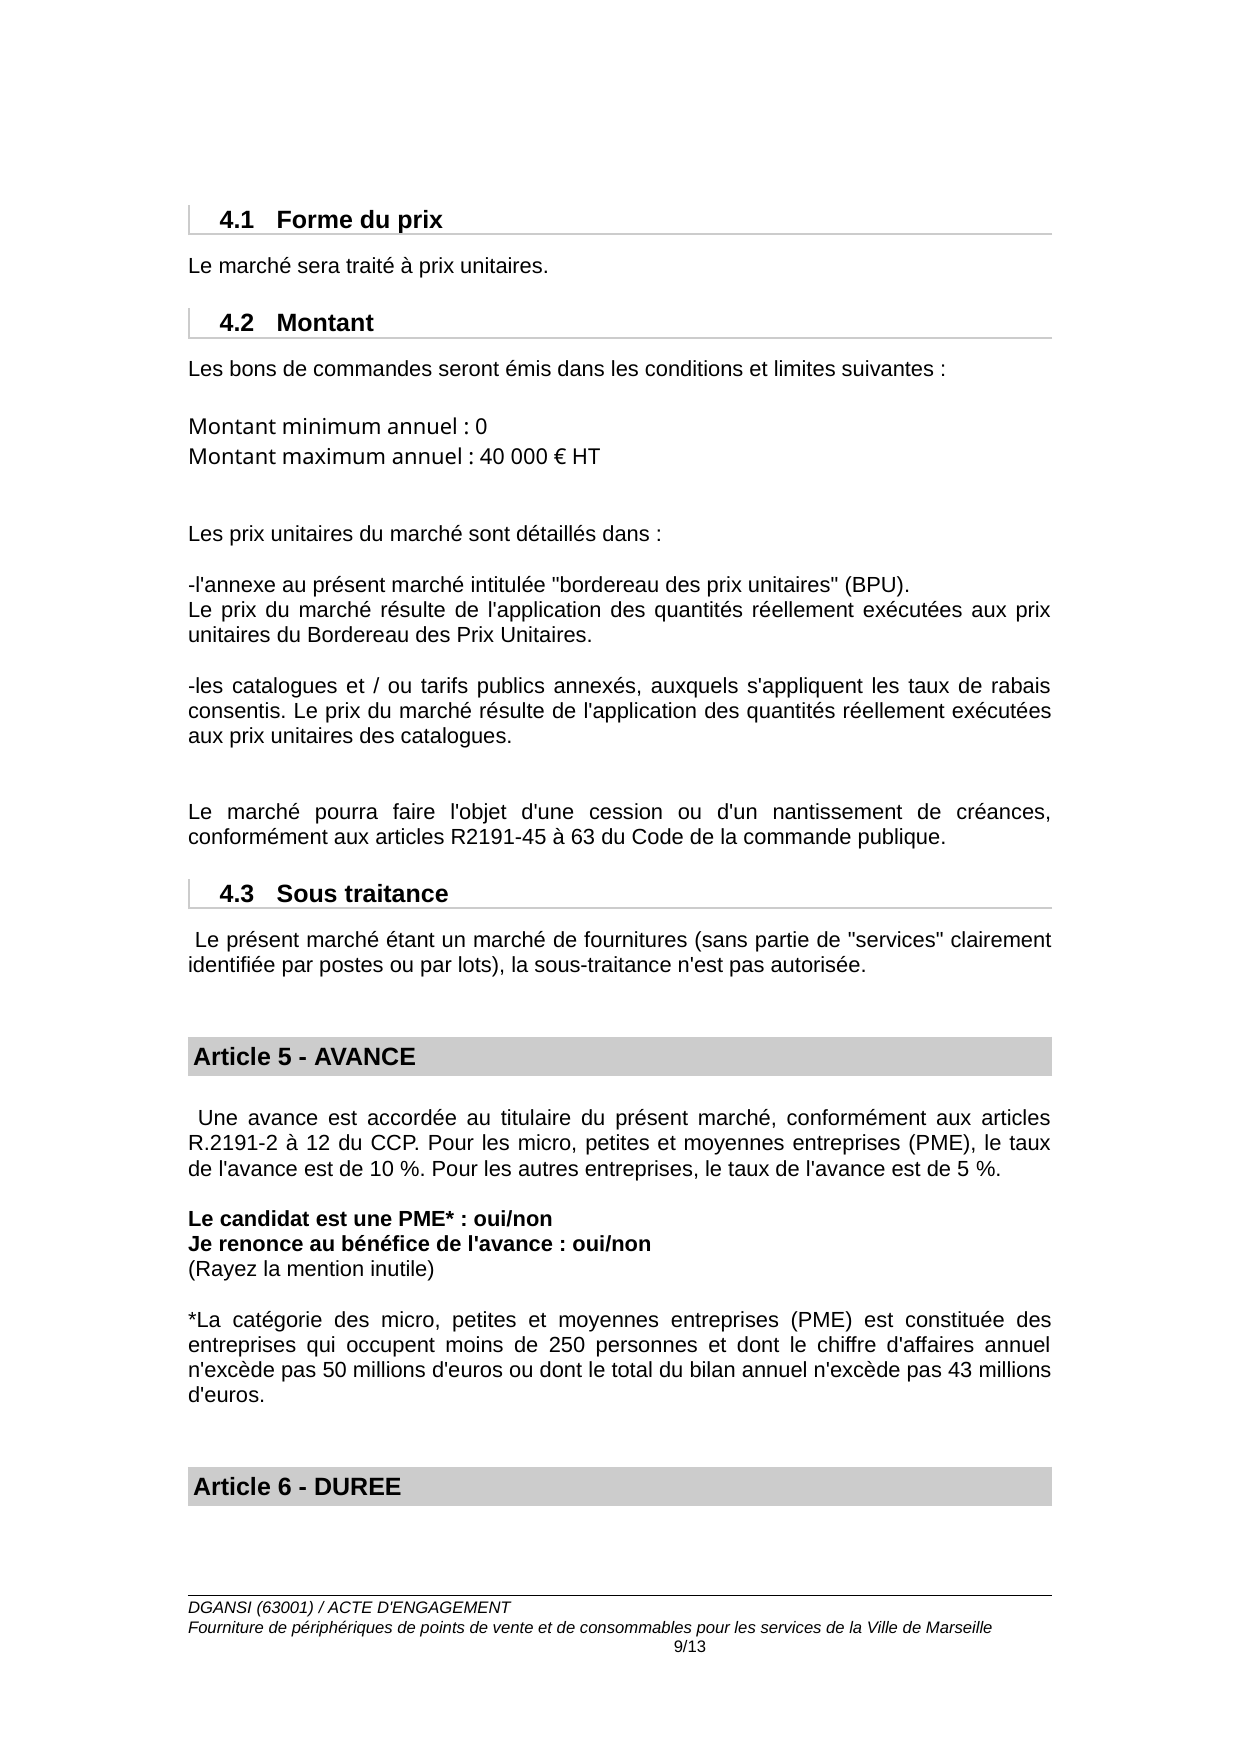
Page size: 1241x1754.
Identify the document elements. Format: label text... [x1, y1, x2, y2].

text -les catalogues et / ou tarifs publics annexés, auxquels s'appliquent les taux de rabais consentis. Le prix du marché résulte de l'application des quantités réellement exécutées aux prix unitaires des catalogues. [188, 673, 1052, 748]
text Une avance est accordée au titulaire du présent marché, conformément aux articles R.2191-2 à 12 du CCP. Pour les micro, petites et moyennes entreprises (PME), le taux de l'avance est de 10 %. Pour les autres entreprises, le taux de l'avance est de 5 %. [188, 1105, 1052, 1181]
text Les bons de commandes seront émis dans les conditions et limites suivantes : [188, 356, 1052, 382]
text Le marché pourra faire l'objet d'une cession ou d'un nantissement de créances, conformément aux articles R2191-45 à 63 du Code de la commande publique. [188, 799, 1052, 849]
subtitle Sous traitance [188, 878, 1052, 907]
subtitle DUREE [190, 1469, 1050, 1503]
text Montant minimum annuel : 0 [188, 411, 1052, 441]
text Les prix unitaires du marché sont détaillés dans : [188, 521, 1052, 547]
subtitle Forme du prix [188, 204, 1052, 233]
text Le prix du marché résulte de l'application des quantités réellement exécutées aux prix unitaires du Bordereau des Prix Unitaires. [188, 597, 1052, 647]
text *La catégorie des micro, petites et moyennes entreprises (PME) est constituée des entreprises qui occupent moins de 250 personnes et dont le chiffre d'affaires annuel n'excède pas 50 millions d'euros ou dont le total du bilan annuel n'excède pas 43 millions d'euros. [188, 1307, 1052, 1407]
subtitle Montant [190, 308, 1052, 337]
text (Rayez la mention inutile) [188, 1256, 1052, 1281]
text Le candidat est une PME* : oui/non [188, 1206, 1052, 1231]
text Le marché sera traité à prix unitaires. [188, 253, 1052, 278]
text -l'annexe au présent marché intitulée "bordereau des prix unitaires" (BPU). [188, 572, 1052, 597]
text Je renonce au bénéfice de l'avance : oui/non [188, 1231, 1052, 1256]
text Montant maximum annuel : 40 000 € HT [188, 441, 1052, 471]
subtitle AVANCE [190, 1039, 1050, 1073]
text Le présent marché étant un marché de fournitures (sans partie de "services" clairement identifiée par postes ou par lots), la sous-traitance n'est pas autorisée. [188, 927, 1052, 977]
